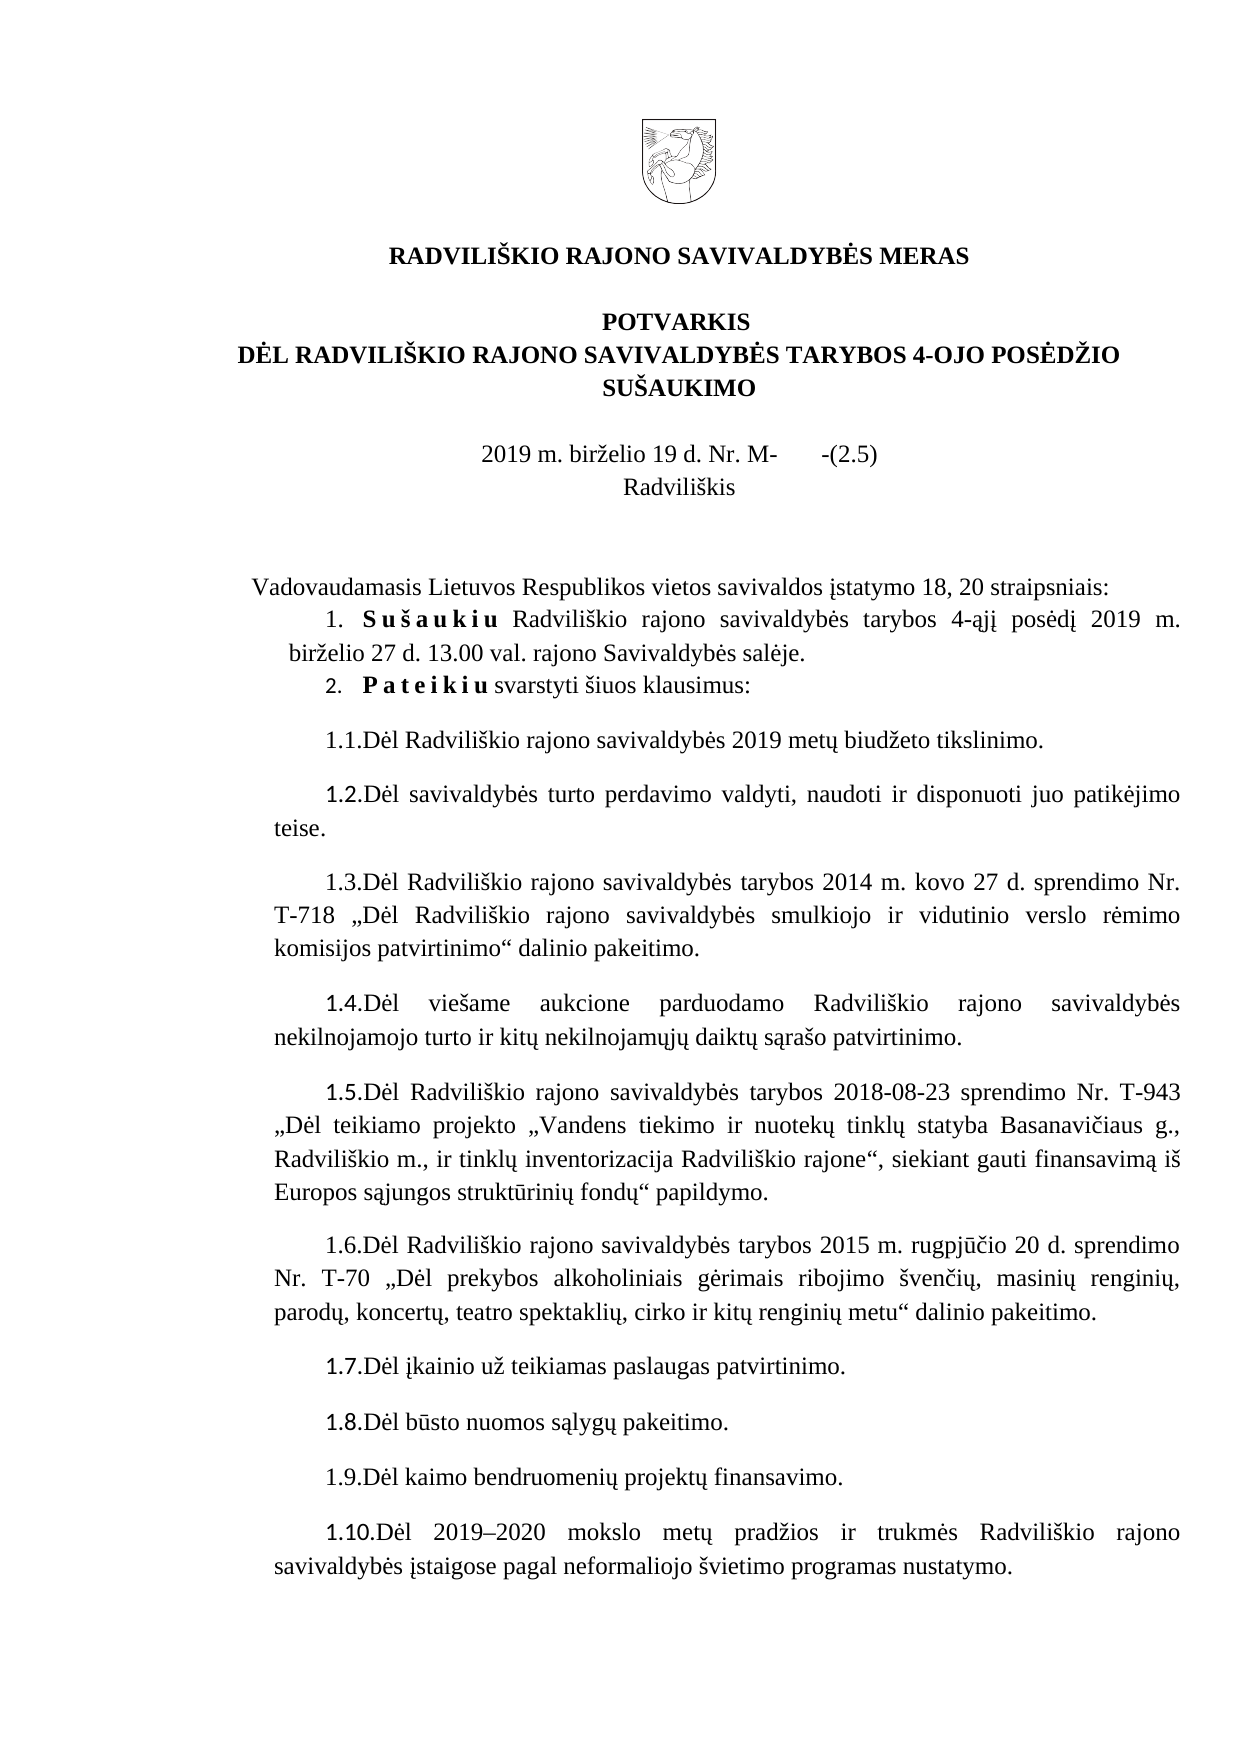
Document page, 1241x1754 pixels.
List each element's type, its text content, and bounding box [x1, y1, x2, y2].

list Dėl Radviliškio rajono savivaldybės tarybos 2014 m. kovo 27 d. sprendimo Nr. T-718 „Dėl Radviliškio rajono savivaldybės smulkiojo ir vidutinio verslo rėmimo komisijos patvirtinimo“ dalinio pakeitimo. [236, 867, 1181, 962]
subtitle RADVILIŠKIO RAJONO SAVIVALDYBĖS MERAS [177, 241, 1181, 270]
list Dėl Radviliškio rajono savivaldybės 2019 metų biudžeto tikslinimo. [236, 725, 1181, 753]
list Dėl Radviliškio rajono savivaldybės tarybos 2015 m. rugpjūčio 20 d. sprendimo Nr. T-70 „Dėl prekybos alkoholiniais gėrimais ribojimo švenčių, masinių renginių, parodų, koncertų, teatro spektaklių, cirko ir kitų renginių metu“ dalinio pakeitimo. [236, 1231, 1181, 1325]
list Dėl kaimo bendruomenių projektų finansavimo. [236, 1462, 1181, 1491]
text Radviliškis [177, 472, 1181, 501]
list Dėl įkainio už teikiamas paslaugas patvirtinimo. [236, 1350, 1181, 1381]
list Dėl Radviliškio rajono savivaldybės tarybos 2018-08-23 sprendimo Nr. T-943 „Dėl teikiamo projekto „Vandens tiekimo ir nuotekų tinklų statyba Basanavičiaus g., Radviliškio m., ir tinklų inventorizacija Radviliškio rajone“, siekiant gauti finansavimą iš Europos sąjungos struktūrinių fondų“ papildymo. [236, 1076, 1181, 1205]
text 2019 m. birželio 19 d. Nr. M- -(2.5) [177, 439, 1181, 468]
list Dėl savivaldybės turto perdavimo valdyti, naudoti ir disponuoti juo patikėjimo teise. [236, 779, 1181, 842]
text Vadovaudamasis Lietuvos Respublikos vietos savivaldos įstatymo 18, 20 straipsniais: [177, 572, 1181, 600]
list Dėl viešame aukcione parduodamo Radviliškio rajono savivaldybės nekilnojamojo turto ir kitų nekilnojamųjų daiktų sąrašo patvirtinimo. [236, 987, 1181, 1051]
list Pateikiu svarstyti šiuos klausimus: [251, 671, 1181, 700]
text DĖL RADVILIŠKIO RAJONO SAVIVALDYBĖS TARYBOS 4-OJO POSĖDŽIO SUŠAUKIMO [177, 340, 1181, 402]
list Dėl būsto nuomos sąlygų pakeitimo. [236, 1406, 1181, 1437]
list Sušaukiu Radviliškio rajono savivaldybės tarybos 4-ąjį posėdį 2019 m. birželio 27 d. 13.00 val. rajono Savivaldybės salėje. [251, 604, 1181, 666]
text POTVARKIS [177, 307, 1181, 336]
list Dėl 2019–2020 mokslo metų pradžios ir trukmės Radviliškio rajono savivaldybės įstaigose pagal neformaliojo švietimo programas nustatymo. [236, 1516, 1181, 1579]
